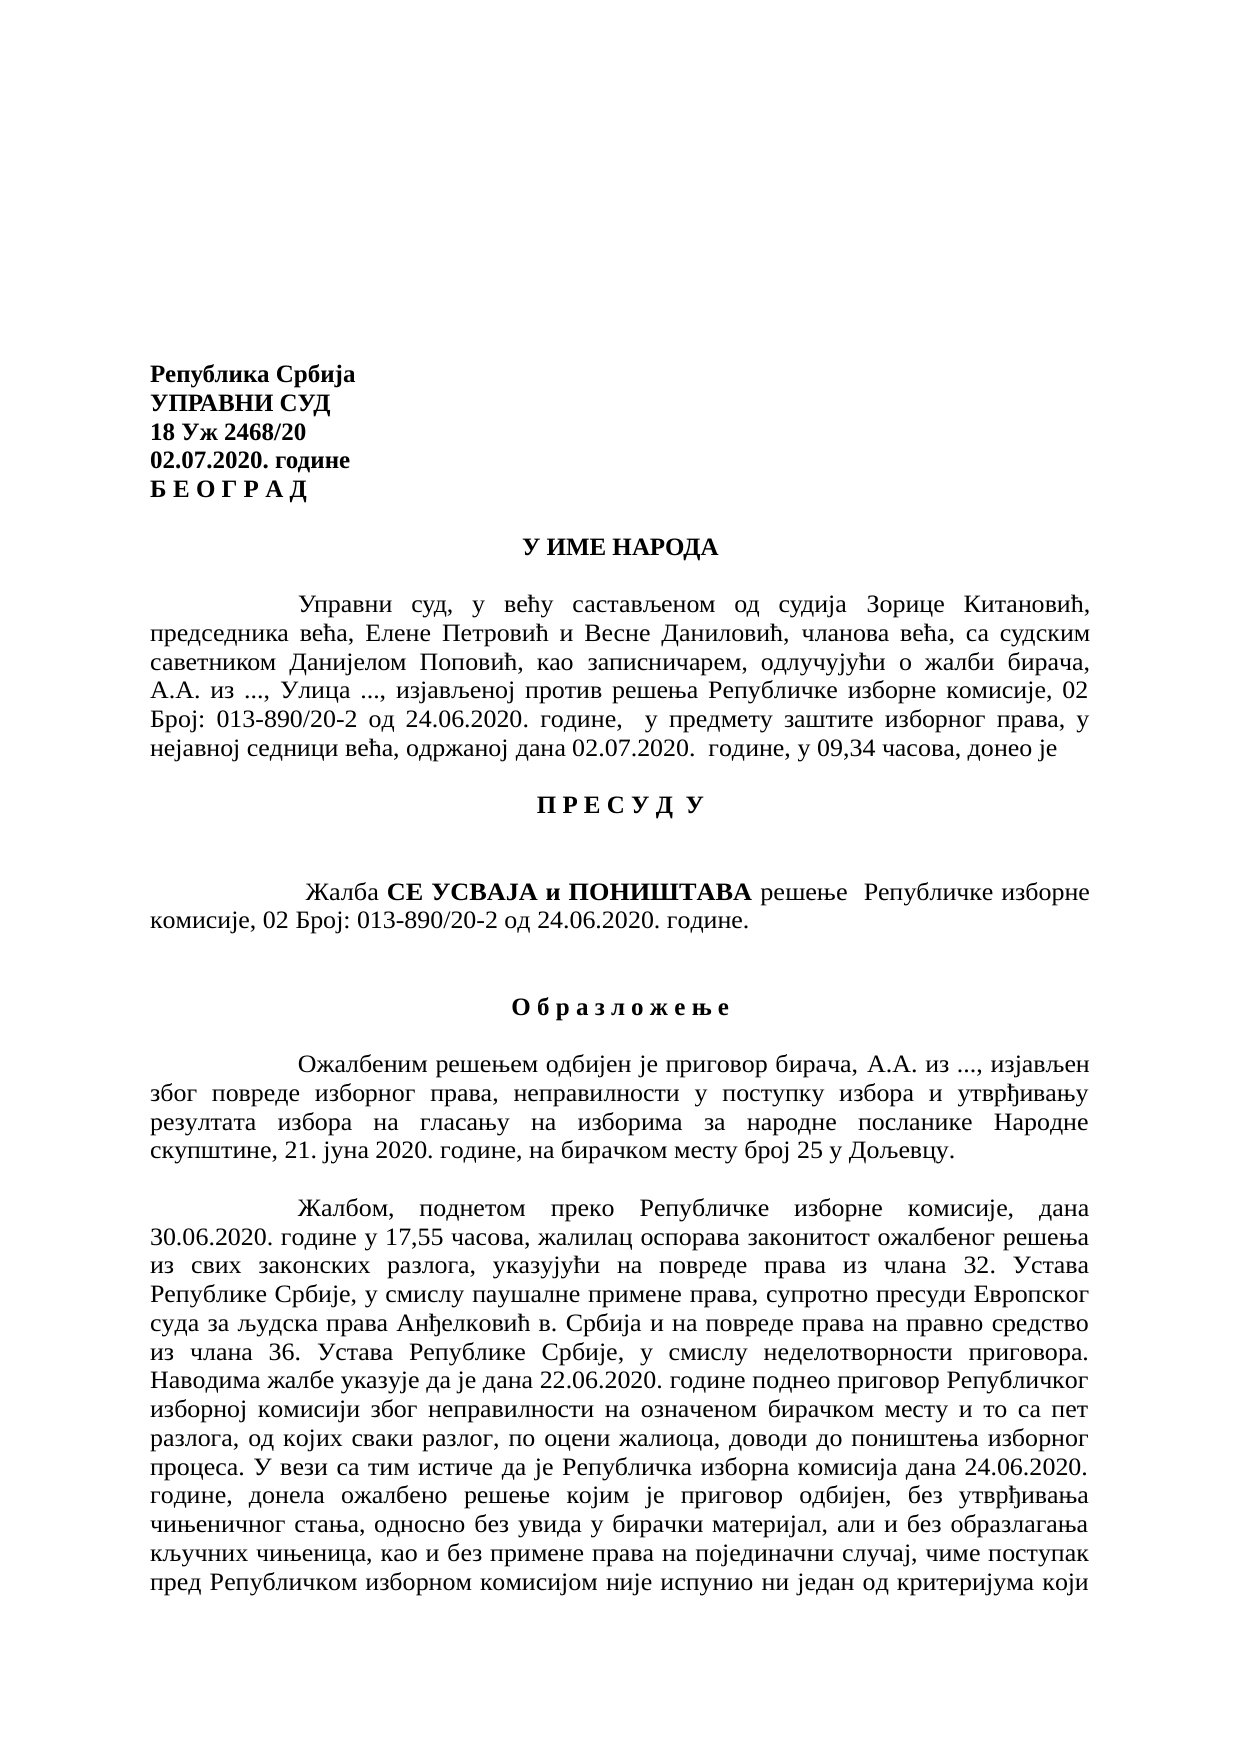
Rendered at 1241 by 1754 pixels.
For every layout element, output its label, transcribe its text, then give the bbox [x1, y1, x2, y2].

text Жалбом, поднетом преко Републичке изборне комисије, дана 30.06.2020. године у 17,55 часова, жалилац оспорава законитост ожалбеног решења из свих законских разлога, указујући на повреде права из члана 32. Устава Републике Србије, у смислу паушалне примене права, супротно пресуди Европског суда за људска права Анђелковић в. Србија и на повреде права на правно средство из члана 36. Устава Републике Србије, у смислу неделотворности приговора. Наводима жалбе указује да је дана 22.06.2020. године поднео приговор Републичког изборној комисији због неправилности на означеном бирачком месту и то са пет разлога, од којих сваки разлог, по оцени жалиоца, доводи до поништења изборног процеса. У вези са тим истиче да је Републичка изборна комисија дана 24.06.2020. године, донела ожалбено решење којим је приговор одбијен, без утврђивања чињеничног стања, односно без увида у бирачки материјал, али и без образлагања кључних чињеница, као и без примене права на појединачни случај, чиме поступак пред Републичком изборном комисијом није испунио ни један од критеријума који [150, 1193, 1090, 1595]
text 18 Уж 2468/20 [150, 417, 1090, 445]
text У ИМЕ НАРОДА [150, 532, 1090, 560]
text Ожалбеним решењем одбијен је приговор бирача, А.А. из ..., изјављен због повреде изборног права, неправилности у поступку избора и утврђивању резултата избора на гласању на изборима за народне посланике Народне скупштине, 21. јуна 2020. године, на бирачком месту број 25 у Дољевцу. [150, 1049, 1090, 1164]
text Б Е О Г Р А Д [150, 474, 1090, 503]
text Жалба СЕ УСВАЈА и ПОНИШТАВА решење Републичке изборне комисије, 02 Број: 013-890/20-2 од 24.06.2020. године. [150, 877, 1090, 934]
text Република Србија [150, 148, 1090, 388]
text П Р Е С У Д У [150, 790, 1090, 819]
text Управни суд, у већу састављеном од судија Зорицe Китановић, председника већа, Еленe Петровић и Веснe Даниловић, чланова већа, са судским саветником Данијелом Поповић, као записничарем, одлучујући о жалби бирача, А.А. из ..., Улица ..., изјављеној против решења Републичке изборне комисије, 02 Број: 013-890/20-2 од 24.06.2020. године, у предмету заштите изборног права, у нејавној седници већа, одржаној дана 02.07.2020. године, у 09,34 часова, донео је [150, 589, 1090, 762]
text О б р а з л о ж е њ е [150, 992, 1090, 1020]
text УПРАВНИ СУД [150, 388, 1090, 417]
text 02.07.2020. године [150, 445, 1090, 474]
